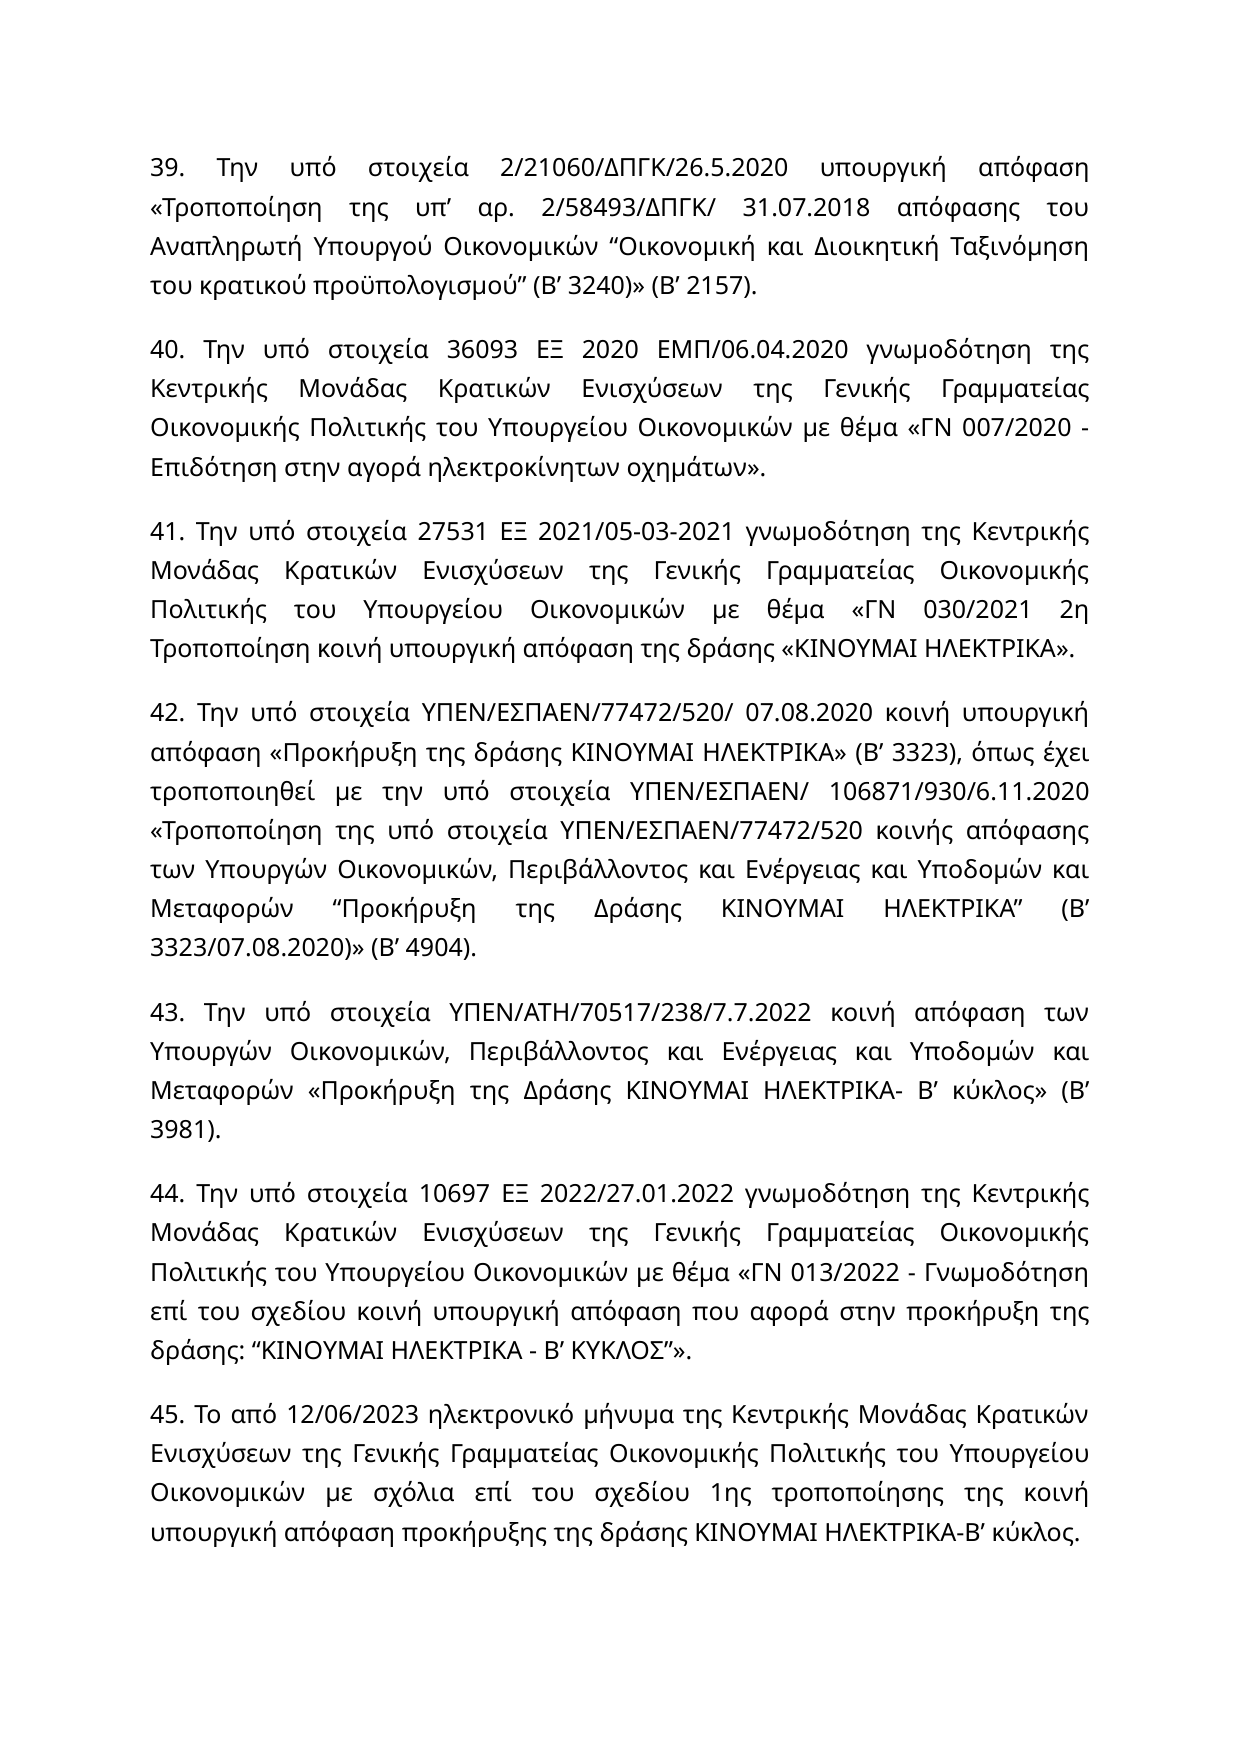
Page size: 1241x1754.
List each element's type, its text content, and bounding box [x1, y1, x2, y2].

text 44. Την υπό στοιχεία 10697 ΕΞ 2022/27.01.2022 γνωμοδότηση της Κεντρικής Μονάδας Κρατικών Ενισχύσεων της Γενικής Γραμματείας Οικονομικής Πολιτικής του Υπουργείου Οικονομικών με θέμα «ΓΝ 013/2022 - Γνωμοδότηση επί του σχεδίου κοινή υπουργική απόφαση που αφορά στην προκήρυξη της δράσης: “ΚΙΝΟΥΜΑΙ ΗΛΕΚΤΡΙΚΑ - Β’ ΚΥΚΛΟΣ”». [150, 1176, 1090, 1367]
text 45. Το από 12/06/2023 ηλεκτρονικό μήνυμα της Κεντρικής Μονάδας Κρατικών Ενισχύσεων της Γενικής Γραμματείας Οικονομικής Πολιτικής του Υπουργείου Οικονομικών με σχόλια επί του σχεδίου 1ης τροποποίησης της κοινή υπουργική απόφαση προκήρυξης της δράσης ΚΙΝΟΥΜΑΙ ΗΛΕΚΤΡΙΚΑ-Β’ κύκλος. [150, 1397, 1090, 1548]
text 39. Την υπό στοιχεία 2/21060/ΔΠΓΚ/26.5.2020 υπουργική απόφαση «Τροποποίηση της υπ’ αρ. 2/58493/ΔΠΓΚ/ 31.07.2018 απόφασης του Αναπληρωτή Υπουργού Οικονομικών “Οικονομική και Διοικητική Ταξινόμηση του κρατικού προϋπολογισμού” (Β’ 3240)» (Β’ 2157). [150, 150, 1090, 302]
text 41. Την υπό στοιχεία 27531 ΕΞ 2021/05-03-2021 γνωμοδότηση της Κεντρικής Μονάδας Κρατικών Ενισχύσεων της Γενικής Γραμματείας Οικονομικής Πολιτικής του Υπουργείου Οικονομικών με θέμα «ΓΝ 030/2021 2η Τροποποίηση κοινή υπουργική απόφαση της δράσης «ΚΙΝΟΥΜΑΙ ΗΛΕΚΤΡΙΚΑ». [150, 513, 1090, 665]
text 43. Την υπό στοιχεία ΥΠΕΝ/ΑΤΗ/70517/238/7.7.2022 κοινή απόφαση των Υπουργών Οικονομικών, Περιβάλλοντος και Ενέργειας και Υποδομών και Μεταφορών «Προκήρυξη της Δράσης ΚΙΝΟΥΜΑΙ ΗΛΕΚΤΡΙΚΑ- Β’ κύκλος» (Β’ 3981). [150, 994, 1090, 1146]
text 40. Την υπό στοιχεία 36093 ΕΞ 2020 ΕΜΠ/06.04.2020 γνωμοδότηση της Κεντρικής Μονάδας Κρατικών Ενισχύσεων της Γενικής Γραμματείας Οικονομικής Πολιτικής του Υπουργείου Οικονομικών με θέμα «ΓΝ 007/2020 - Επιδότηση στην αγορά ηλεκτροκίνητων οχημάτων». [150, 332, 1090, 483]
text 42. Την υπό στοιχεία ΥΠΕΝ/ΕΣΠΑΕΝ/77472/520/ 07.08.2020 κοινή υπουργική απόφαση «Προκήρυξη της δράσης ΚΙΝΟΥΜΑΙ ΗΛΕΚΤΡΙΚΑ» (Β’ 3323), όπως έχει τροποποιηθεί με την υπό στοιχεία ΥΠΕΝ/ΕΣΠΑΕΝ/ 106871/930/6.11.2020 «Τροποποίηση της υπό στοιχεία ΥΠΕΝ/ΕΣΠΑΕΝ/77472/520 κοινής απόφασης των Υπουργών Οικονομικών, Περιβάλλοντος και Ενέργειας και Υποδομών και Μεταφορών “Προκήρυξη της Δράσης ΚΙΝΟΥΜΑΙ ΗΛΕΚΤΡΙΚΑ” (Β’ 3323/07.08.2020)» (Β’ 4904). [150, 695, 1090, 964]
